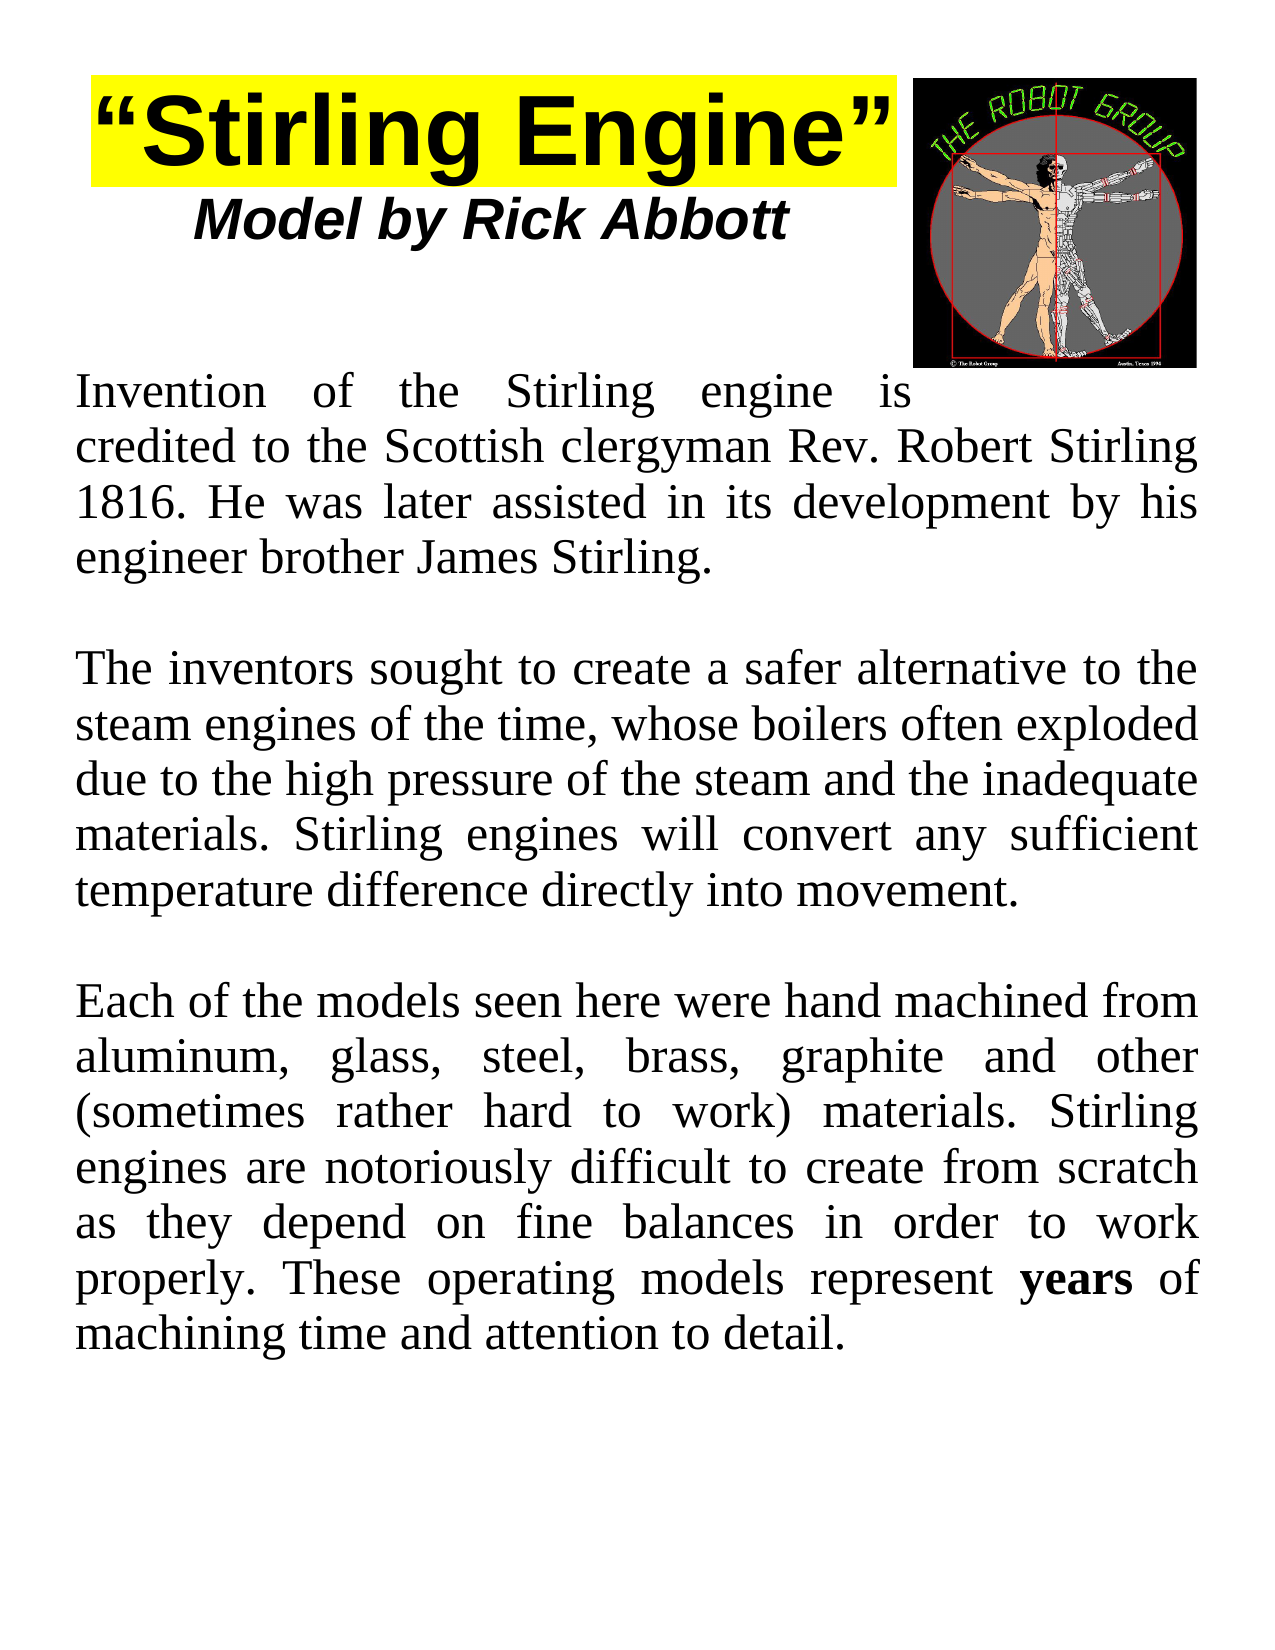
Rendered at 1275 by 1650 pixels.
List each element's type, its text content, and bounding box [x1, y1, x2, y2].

text Each of the models seen here were hand machined from aluminum, glass, steel, brass, graphite and other (sometimes rather hard to work) materials. Stirling engines are notoriously difficult to create from scratch as they depend on fine balances in order to work properly. These operating models represent years of machining time and attention to detail. [75, 972, 1200, 1360]
text “Stirling Engine” [75, 75, 1200, 187]
picture [913, 78, 1197, 368]
text Model by Rick Abbott [75, 187, 913, 252]
text The inventors sought to create a safer alternative to the steam engines of the time, whose boilers often exploded due to the high pressure of the steam and the inadequate materials. Stirling engines will convert any sufficient temperature difference directly into movement. [75, 640, 1200, 917]
text Invention of the Stirling engine is credited to the Scottish clergyman Rev. Robert Stirling 1816. He was later assisted in its development by his engineer brother James Stirling. [75, 363, 1200, 584]
